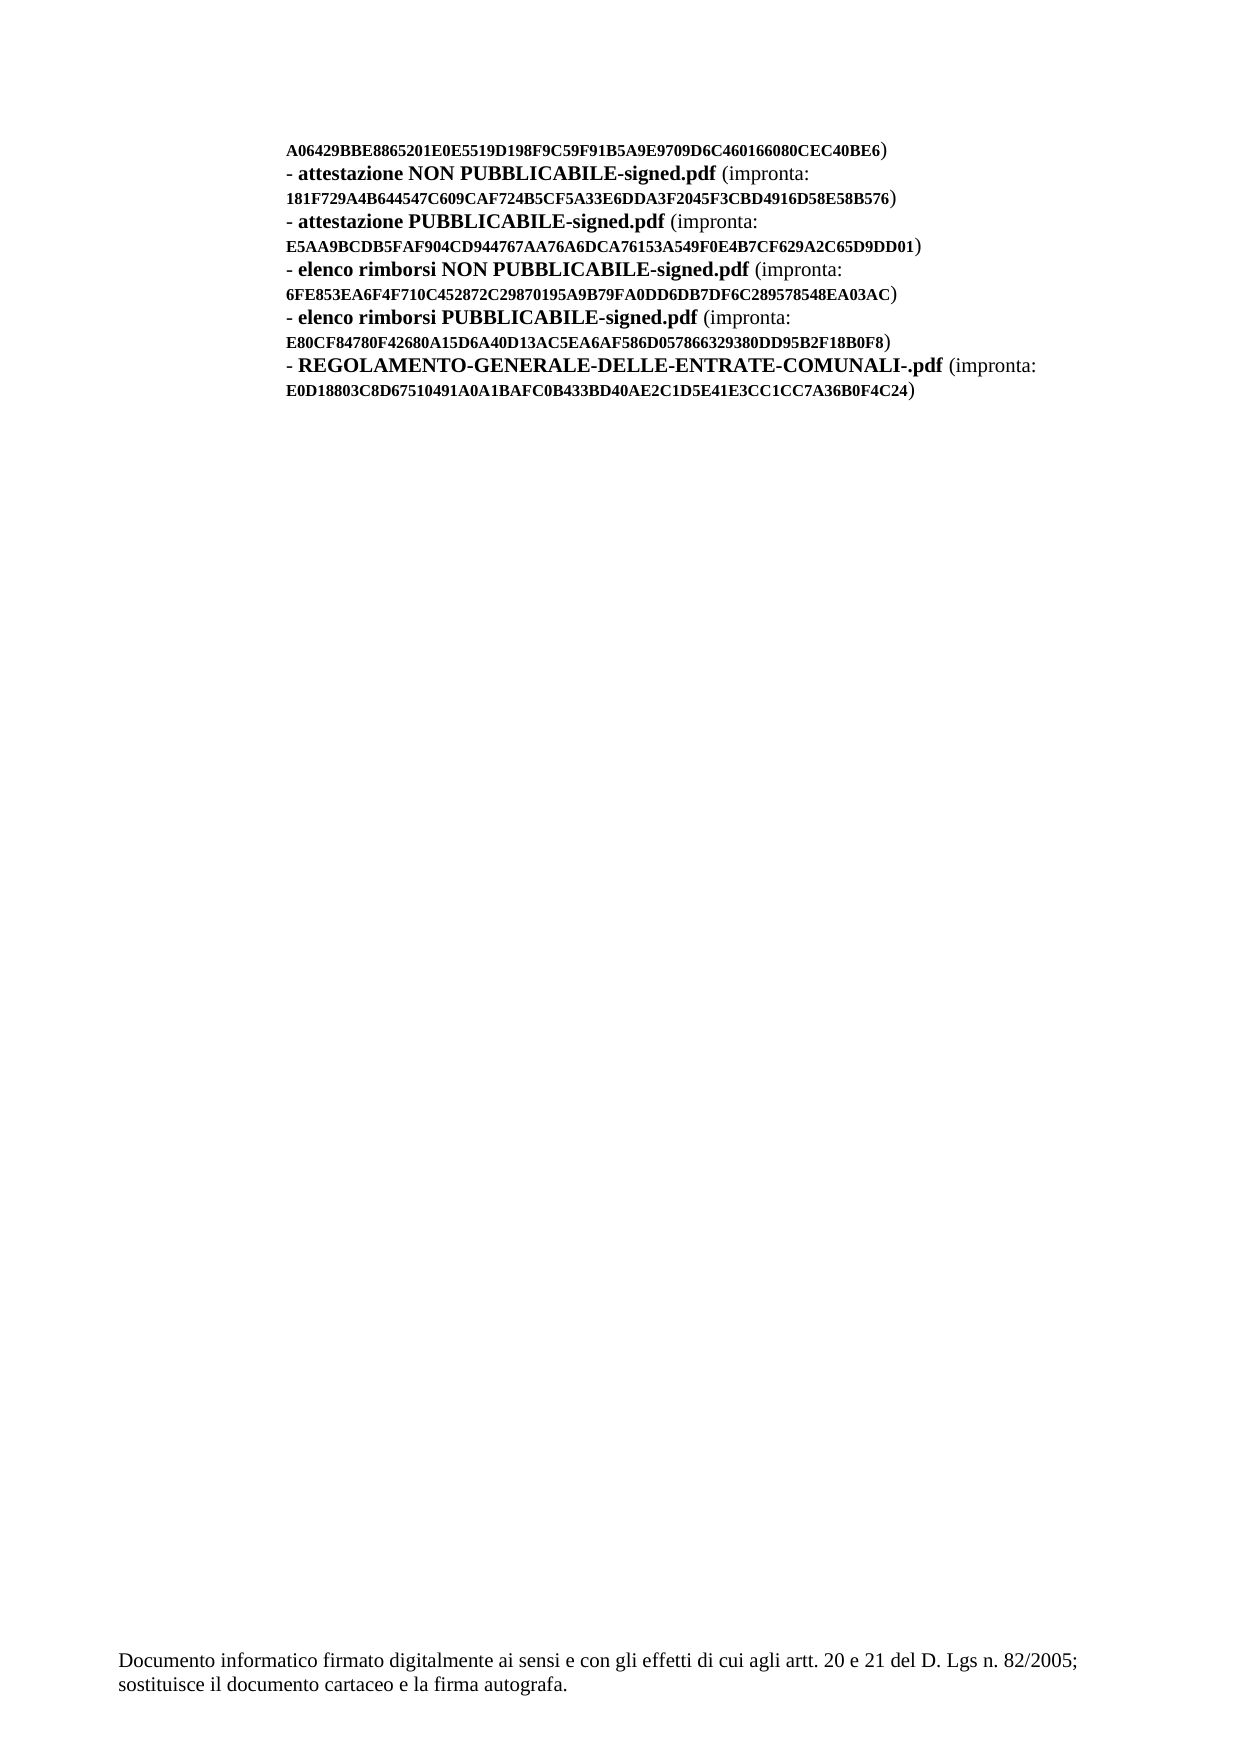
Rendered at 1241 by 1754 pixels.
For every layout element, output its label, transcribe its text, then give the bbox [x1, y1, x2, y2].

table_header A06429BBE8865201E0E5519D198F9C59F91B5A9E9709D6C460166080CEC40BE6) - attestazione NON PUBBLICABILE-signed.pdf (impronta: 181F729A4B644547C609CAF724B5CF5A33E6DDA3F2045F3CBD4916D58E58B576) - attestazione PUBBLICABILE-signed.pdf (impronta: E5AA9BCDB5FAF904CD944767AA76A6DCA76153A549F0E4B7CF629A2C65D9DD01) - elenco rimborsi NON PUBBLICABILE-signed.pdf (impronta: 6FE853EA6F4F710C452872C29870195A9B79FA0DD6DB7DF6C289578548EA03AC) - elenco rimborsi PUBBLICABILE-signed.pdf (impronta: E80CF84780F42680A15D6A40D13AC5EA6AF586D057866329380DD95B2F18B0F8) - REGOLAMENTO-GENERALE-DELLE-ENTRATE-COMUNALI-.pdf (impronta: E0D18803C8D67510491A0A1BAFC0B433BD40AE2C1D5E41E3CC1CC7A36B0F4C24) [280, 131, 1122, 431]
table_header [118, 131, 280, 431]
